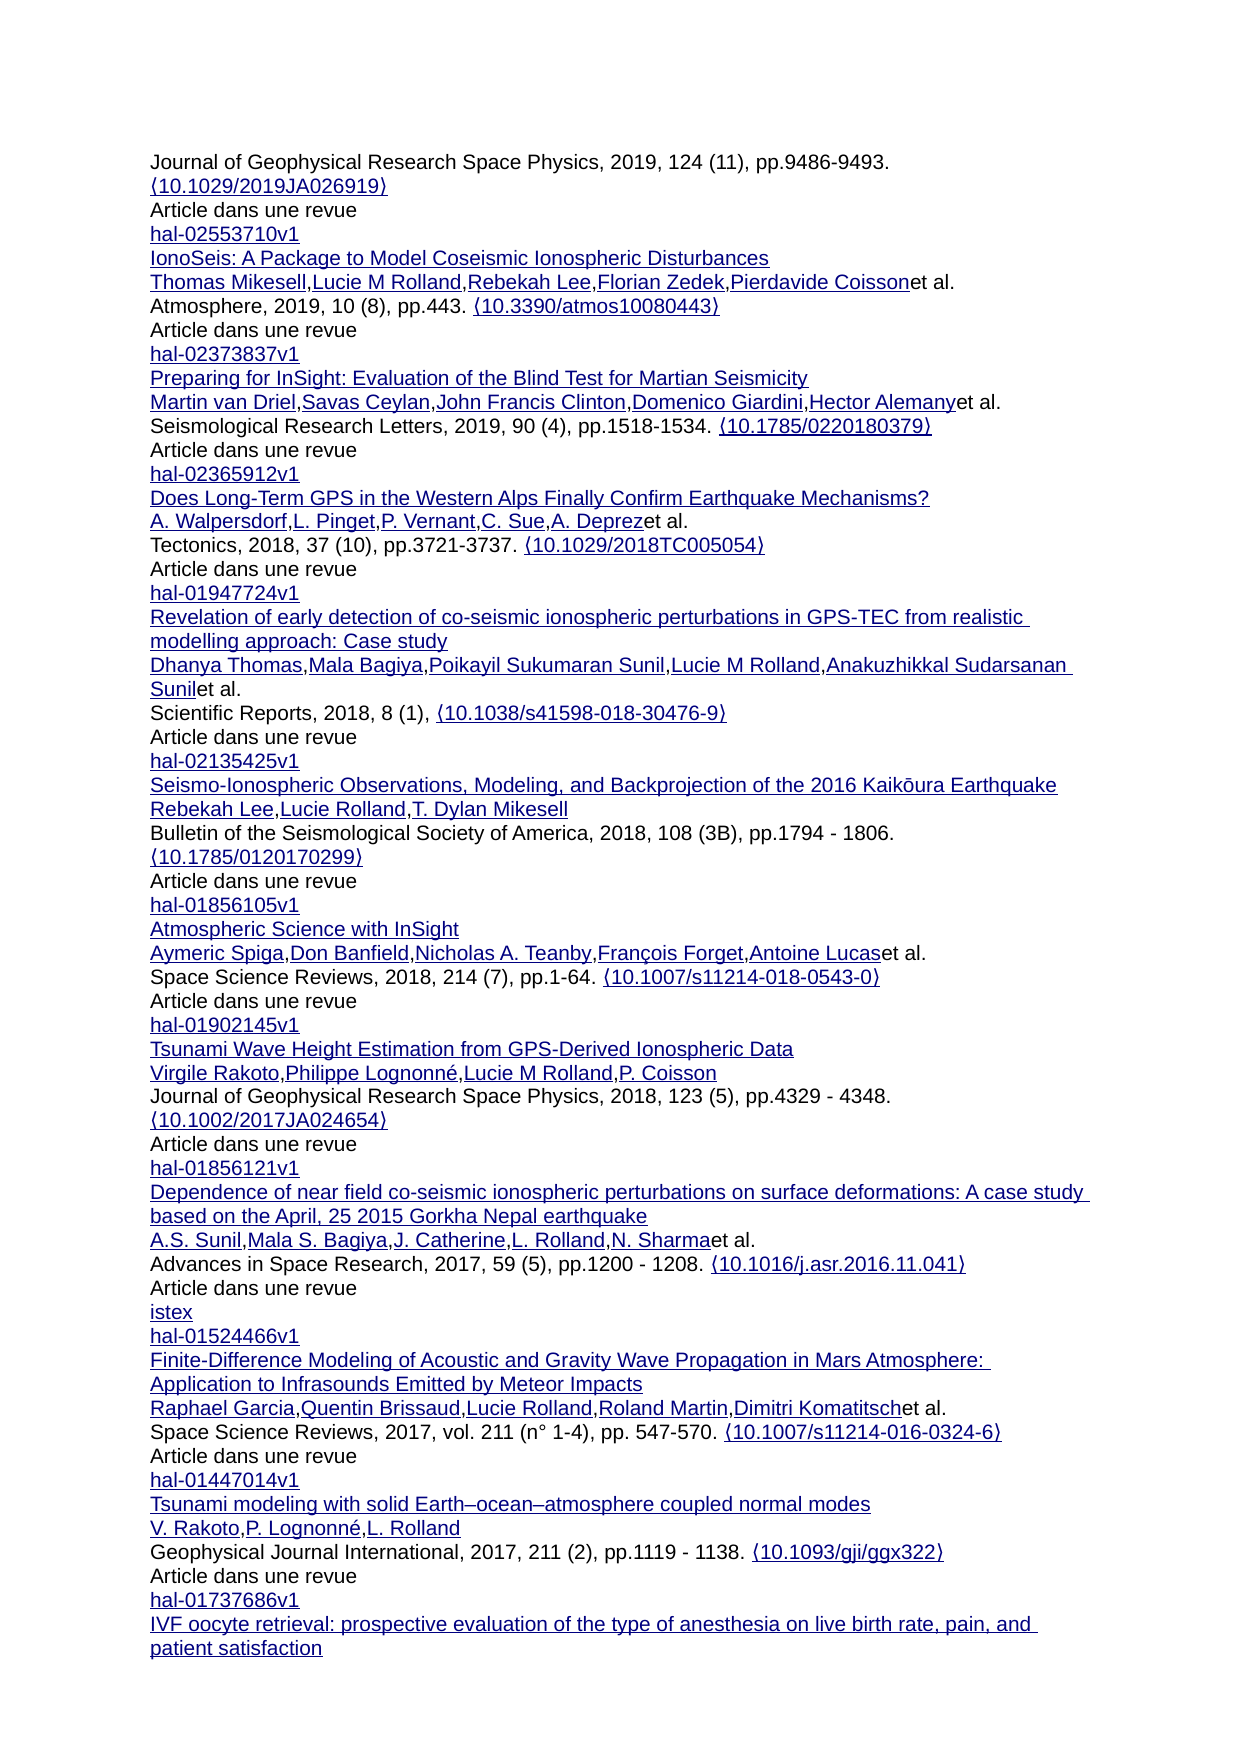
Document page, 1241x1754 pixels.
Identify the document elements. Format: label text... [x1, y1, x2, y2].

table_cell Tsunami modeling with solid Earth–ocean–atmosphere coupled normal modes V. Rakoto,P. Lognonné,L. Rolland Geophysical Journal International, 2017, 211 (2), pp.1119 - 1138. ⟨10.1093/gji/ggx322⟩ Article dans une revue hal-01737686v1 [150, 1492, 1090, 1611]
table_cell Seismo‐Ionospheric Observations, Modeling, and Backprojection of the 2016 Kaikōura Earthquake Rebekah Lee,Lucie Rolland,T. Dylan Mikesell Bulletin of the Seismological Society of America, 2018, 108 (3B), pp.1794 - 1806. ⟨10.1785/0120170299⟩ Article dans une revue hal-01856105v1 [150, 773, 1090, 917]
table_cell Dependence of near field co-seismic ionospheric perturbations on surface deformations: A case study [150, 1180, 1090, 1201]
table_cell IonoSeis: A Package to Model Coseismic Ionospheric Disturbances Thomas Mikesell,Lucie M Rolland,Rebekah Lee,Florian Zedek,Pierdavide Coissonet al. Atmosphere, 2019, 10 (8), pp.443. ⟨10.3390/atmos10080443⟩ Article dans une revue hal-02373837v1 [150, 246, 1090, 366]
table_cell Tsunami Wave Height Estimation from GPS-Derived Ionospheric Data Virgile Rakoto,Philippe Lognonné,Lucie M Rolland,P. Coisson Journal of Geophysical Research Space Physics, 2018, 123 (5), pp.4329 - 4348. ⟨10.1002/2017JA024654⟩ Article dans une revue hal-01856121v1 [150, 1036, 1090, 1180]
table_cell Revelation of early detection of co-seismic ionospheric perturbations in GPS-TEC from realistic modelling approach: Case study Dhanya Thomas,Mala Bagiya,Poikayil Sukumaran Sunil,Lucie M Rolland,Anakuzhikkal Sudarsanan Sunilet al. Scientific Reports, 2018, 8 (1), ⟨10.1038/s41598-018-30476-9⟩ Article dans une revue hal-02135425v1 [150, 605, 1090, 773]
table_cell Atmospheric Science with InSight Aymeric Spiga,Don Banfield,Nicholas A. Teanby,François Forget,Antoine Lucaset al. Space Science Reviews, 2018, 214 (7), pp.1-64. ⟨10.1007/s11214-018-0543-0⟩ Article dans une revue hal-01902145v1 [150, 917, 1090, 1036]
table_cell based on the April, 25 2015 Gorkha Nepal earthquake A.S. Sunil,Mala S. Bagiya,J. Catherine,L. Rolland,N. Sharmaet al. Advances in Space Research, 2017, 59 (5), pp.1200 - 1208. ⟨10.1016/j.asr.2016.11.041⟩ Article dans une revue istex hal-01524466v1 [150, 1202, 1090, 1348]
table_cell Finite-Difference Modeling of Acoustic and Gravity Wave Propagation in Mars Atmosphere: Application to Infrasounds Emitted by Meteor Impacts Raphael Garcia,Quentin Brissaud,Lucie Rolland,Roland Martin,Dimitri Komatitschet al. Space Science Reviews, 2017, vol. 211 (n° 1-4), pp. 547-570. ⟨10.1007/s11214-016-0324-6⟩ Article dans une revue hal-01447014v1 [150, 1348, 1090, 1492]
table_cell Does Long-Term GPS in the Western Alps Finally Confirm Earthquake Mechanisms? A. Walpersdorf,L. Pinget,P. Vernant,C. Sue,A. Deprezet al. Tectonics, 2018, 37 (10), pp.3721-3737. ⟨10.1029/2018TC005054⟩ Article dans une revue hal-01947724v1 [150, 485, 1090, 605]
table_cell Preparing for InSight: Evaluation of the Blind Test for Martian Seismicity Martin van Driel,Savas Ceylan,John Francis Clinton,Domenico Giardini,Hector Alemanyet al. Seismological Research Letters, 2019, 90 (4), pp.1518-1534. ⟨10.1785/0220180379⟩ Article dans une revue hal-02365912v1 [150, 366, 1090, 485]
table_cell IVF oocyte retrieval: prospective evaluation of the type of anesthesia on live birth rate, pain, and patient satisfaction [150, 1611, 1090, 1659]
table_cell Journal of Geophysical Research Space Physics, 2019, 124 (11), pp.9486-9493. ⟨10.1029/2019JA026919⟩ Article dans une revue hal-02553710v1 [150, 150, 1090, 246]
